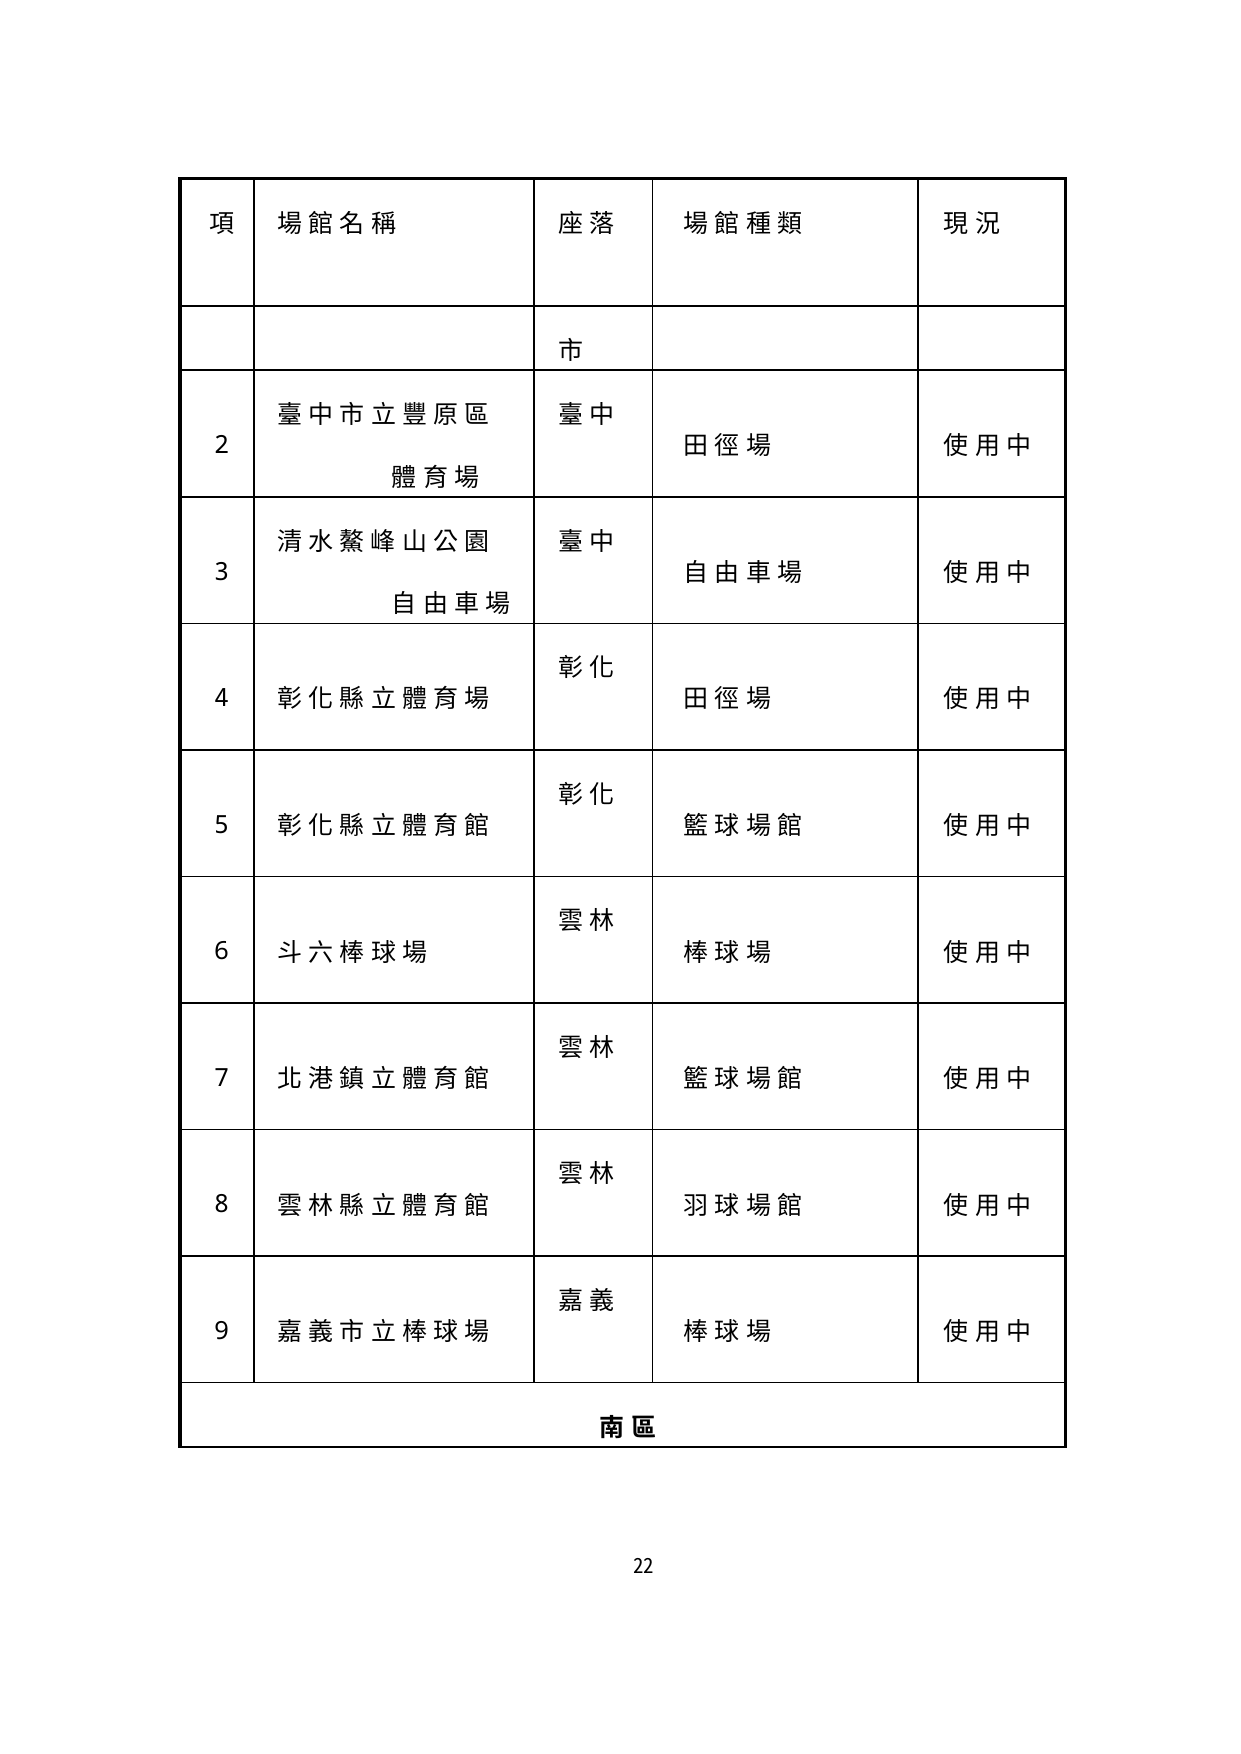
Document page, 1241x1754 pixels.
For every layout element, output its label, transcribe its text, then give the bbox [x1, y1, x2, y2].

table_cell 市 [535, 307, 652, 369]
table_cell 雲林縣 [535, 877, 652, 1002]
table_cell 籃球場館 [653, 1004, 917, 1129]
table_cell 2 [182, 371, 253, 496]
table_cell 彰化縣 [535, 624, 652, 749]
table_cell 使用中 [919, 1004, 1064, 1129]
table_cell 雲林縣 [535, 1130, 652, 1255]
table_cell 7 [182, 1004, 253, 1129]
table_cell 3 [182, 498, 253, 622]
table_cell 臺中市 [535, 371, 652, 496]
table_cell 南區 [182, 1383, 1064, 1446]
table_cell 使用中 [919, 624, 1064, 749]
table_cell 使用中 [919, 1257, 1064, 1382]
table_cell 雲林縣立體育館 [255, 1130, 533, 1255]
table_cell 使用中 [919, 498, 1064, 622]
table_cell [182, 307, 253, 369]
table_cell 羽球場館 [653, 1130, 917, 1255]
table_header 場館名稱 [255, 180, 533, 305]
table_cell 5 [182, 751, 253, 876]
table_header 現況 [919, 180, 1064, 305]
table_cell 9 [182, 1257, 253, 1382]
table_cell 8 [182, 1130, 253, 1255]
table_cell 使用中 [919, 877, 1064, 1002]
table_cell 雲林縣 [535, 1004, 652, 1129]
table_cell 彰化縣立體育場 [255, 624, 533, 749]
table_cell 彰化縣 [535, 751, 652, 876]
table_cell 嘉義市 [535, 1257, 652, 1382]
table_cell 嘉義市立棒球場 [255, 1257, 533, 1382]
table_cell 4 [182, 624, 253, 749]
table_header 項次 [182, 180, 253, 305]
table_cell 使用中 [919, 371, 1064, 496]
table_cell 斗六棒球場 [255, 877, 533, 1002]
table_header 座落市縣 [535, 180, 652, 305]
table_cell 臺中市 [535, 498, 652, 622]
table_cell 使用中 [919, 751, 1064, 876]
table_cell [255, 307, 533, 369]
table_cell 臺中市立豐原區體育場 [255, 371, 533, 496]
table_cell 棒球場 [653, 1257, 917, 1382]
table_cell 6 [182, 877, 253, 1002]
table_cell 清水鰲峰山公園自由車場 [255, 498, 533, 622]
table_cell 彰化縣立體育館 [255, 751, 533, 876]
table_cell 籃球場館 [653, 751, 917, 876]
table_header 場館種類 [653, 180, 917, 305]
table_cell [919, 307, 1064, 369]
table_cell 使用中 [919, 1130, 1064, 1255]
table_cell 田徑場 [653, 371, 917, 496]
table_cell 田徑場 [653, 624, 917, 749]
table_cell 北港鎮立體育館 [255, 1004, 533, 1129]
table_cell [653, 307, 917, 369]
table_cell 棒球場 [653, 877, 917, 1002]
table_cell 自由車場 [653, 498, 917, 622]
